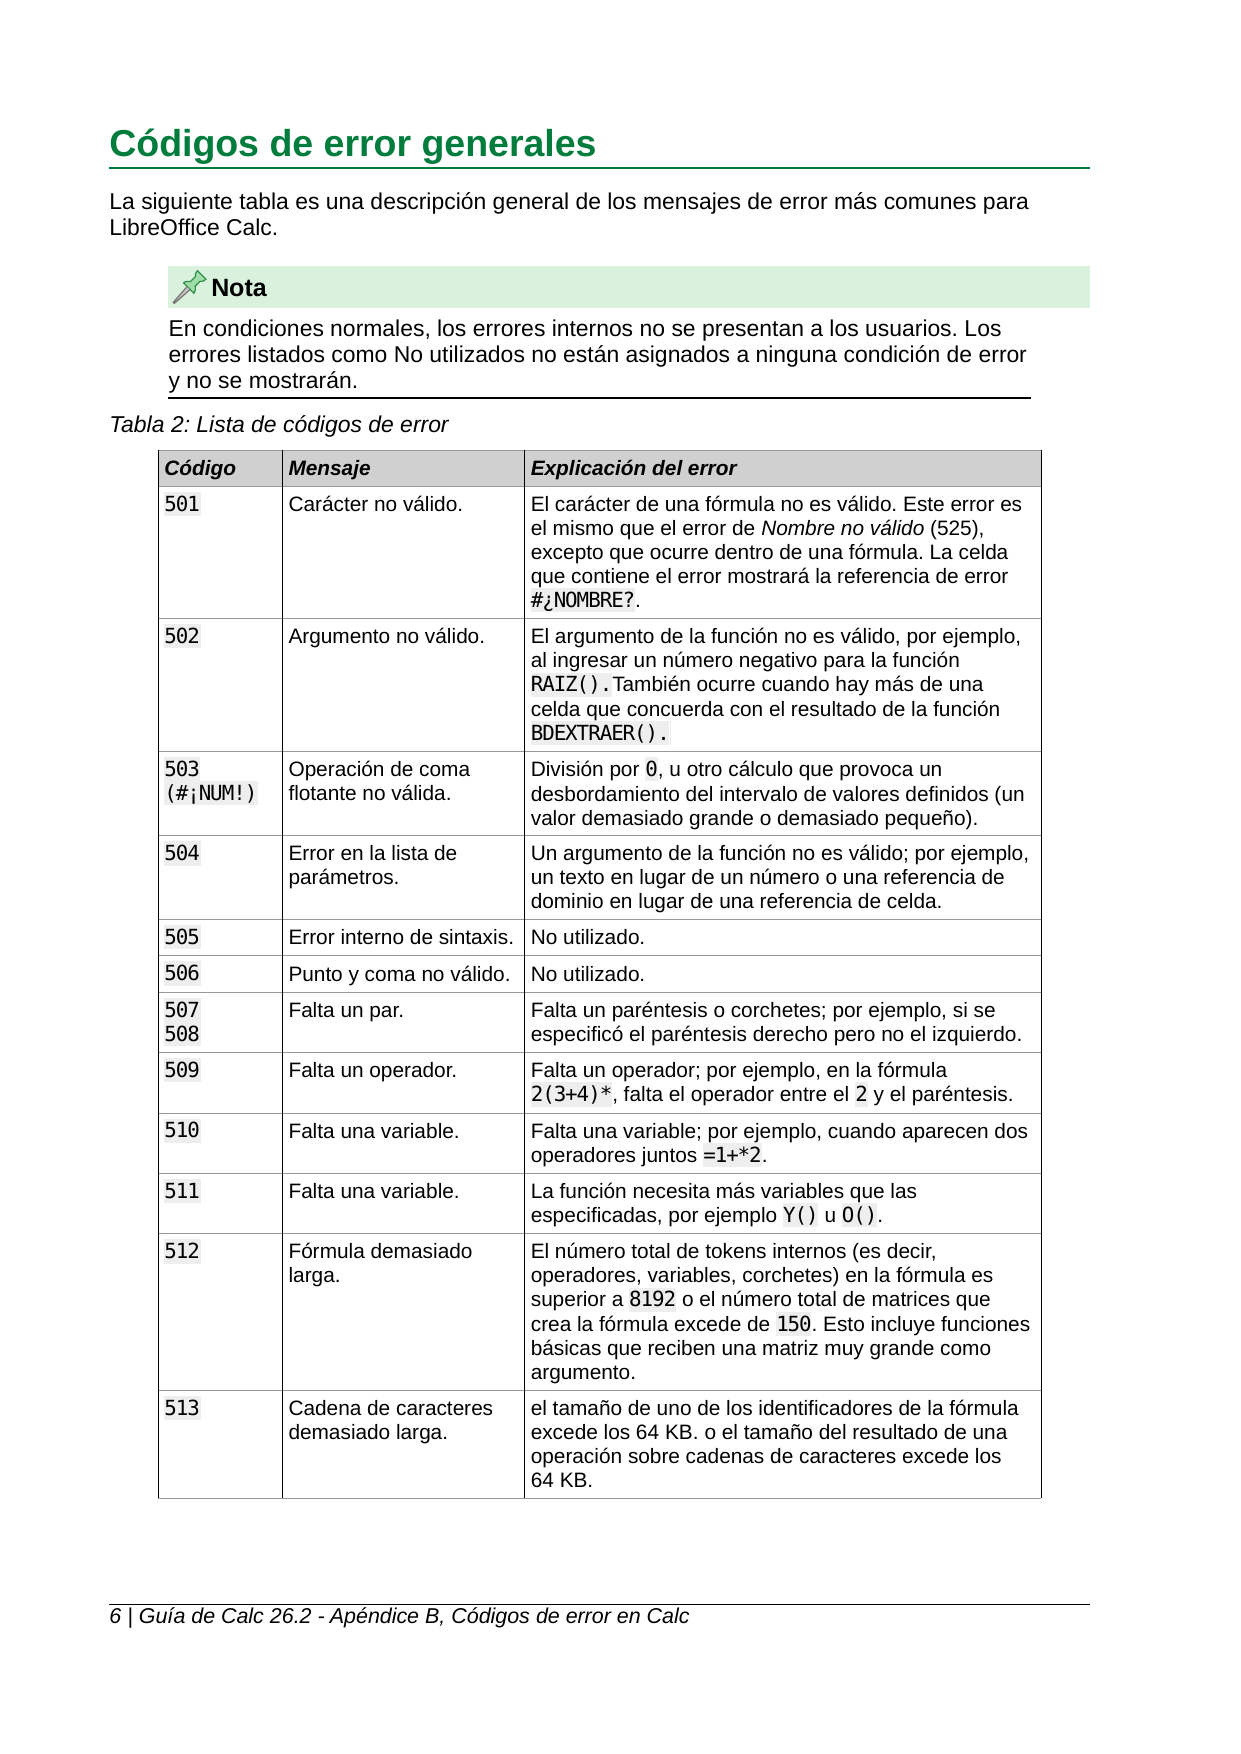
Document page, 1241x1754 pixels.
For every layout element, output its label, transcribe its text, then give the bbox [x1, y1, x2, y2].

table_cell 509 [159, 1053, 282, 1112]
table_cell 507 508 [159, 993, 282, 1052]
table_cell El carácter de una fórmula no es válido. Este error es el mismo que el error de Nombre no válido (525), excepto que ocurre dentro de una fórmula. La celda que contiene el error mostrará la referencia de error #¿NOMBRE?. [525, 487, 1041, 618]
table_cell Error en la lista de parámetros. [283, 836, 524, 919]
table_header Código [159, 451, 282, 486]
table_header Explicación del error [525, 451, 1041, 486]
table_cell No utilizado. [525, 956, 1041, 992]
table_cell 513 [159, 1391, 282, 1498]
table_cell Operación de coma flotante no válida. [283, 752, 524, 835]
table_cell 505 [159, 920, 282, 955]
table_cell Un argumento de la función no es válido; por ejemplo, un texto en lugar de un número o una referencia de dominio en lugar de una referencia de celda. [525, 836, 1041, 919]
table_cell el tamaño de uno de los identificadores de la fórmula excede los 64 KB. o el tamaño del resultado de una operación sobre cadenas de caracteres excede los 64 KB. [525, 1391, 1041, 1498]
table_cell Carácter no válido. [283, 487, 524, 618]
table_cell No utilizado. [525, 920, 1041, 955]
table_cell 503 (#¡NUM!) [159, 752, 282, 835]
table_cell Falta un operador. [283, 1053, 524, 1112]
table_cell 501 [159, 487, 282, 618]
table_cell El argumento de la función no es válido, por ejemplo, al ingresar un número negativo para la función RAIZ().También ocurre cuando hay más de una celda que concuerda con el resultado de la función BDEXTRAER(). [525, 619, 1041, 751]
table_cell Fórmula demasiado larga. [283, 1234, 524, 1390]
table_cell Falta un operador; por ejemplo, en la fórmula 2(3+4)*, falta el operador entre el 2 y el paréntesis. [525, 1053, 1041, 1112]
table_cell 504 [159, 836, 282, 919]
table_cell División por 0, u otro cálculo que provoca un desbordamiento del intervalo de valores definidos (un valor demasiado grande o demasiado pequeño). [525, 752, 1041, 835]
table_header Mensaje [283, 451, 524, 486]
table_cell 506 [159, 956, 282, 992]
subtitle Nota [210, 266, 1090, 308]
text Tabla 2: Lista de códigos de error [109, 411, 1090, 438]
table_cell Falta un paréntesis o corchetes; por ejemplo, si se especificó el paréntesis derecho pero no el izquierdo. [525, 993, 1041, 1052]
table_cell 512 [159, 1234, 282, 1390]
table_cell Cadena de caracteres demasiado larga. [283, 1391, 524, 1498]
table_cell Falta una variable. [283, 1114, 524, 1173]
table_cell El número total de tokens internos (es decir, operadores, variables, corchetes) en la fórmula es superior a 8192 o el número total de matrices que crea la fórmula excede de 150. Esto incluye funciones básicas que reciben una matriz muy grande como argumento. [525, 1234, 1041, 1390]
subtitle Códigos de error generales [109, 121, 1090, 167]
table_cell La función necesita más variables que las especificadas, por ejemplo Y() u O(). [525, 1174, 1041, 1233]
table_cell Falta una variable; por ejemplo, cuando aparecen dos operadores juntos =1+*2. [525, 1114, 1041, 1173]
table_cell Punto y coma no válido. [283, 956, 524, 992]
table_cell 510 [159, 1114, 282, 1173]
text La siguiente tabla es una descripción general de los mensajes de error más comunes para LibreOffice Calc. [109, 188, 1090, 241]
table_cell Error interno de sintaxis. [283, 920, 524, 955]
table_cell 502 [159, 619, 282, 751]
table_cell 511 [159, 1174, 282, 1233]
table_cell Falta una variable. [283, 1174, 524, 1233]
table_cell Argumento no válido. [283, 619, 524, 751]
text En condiciones normales, los errores internos no se presentan a los usuarios. Los errores listados como No utilizados no están asignados a ninguna condición de error y no se mostrarán. [168, 315, 1031, 397]
table_cell Falta un par. [283, 993, 524, 1052]
